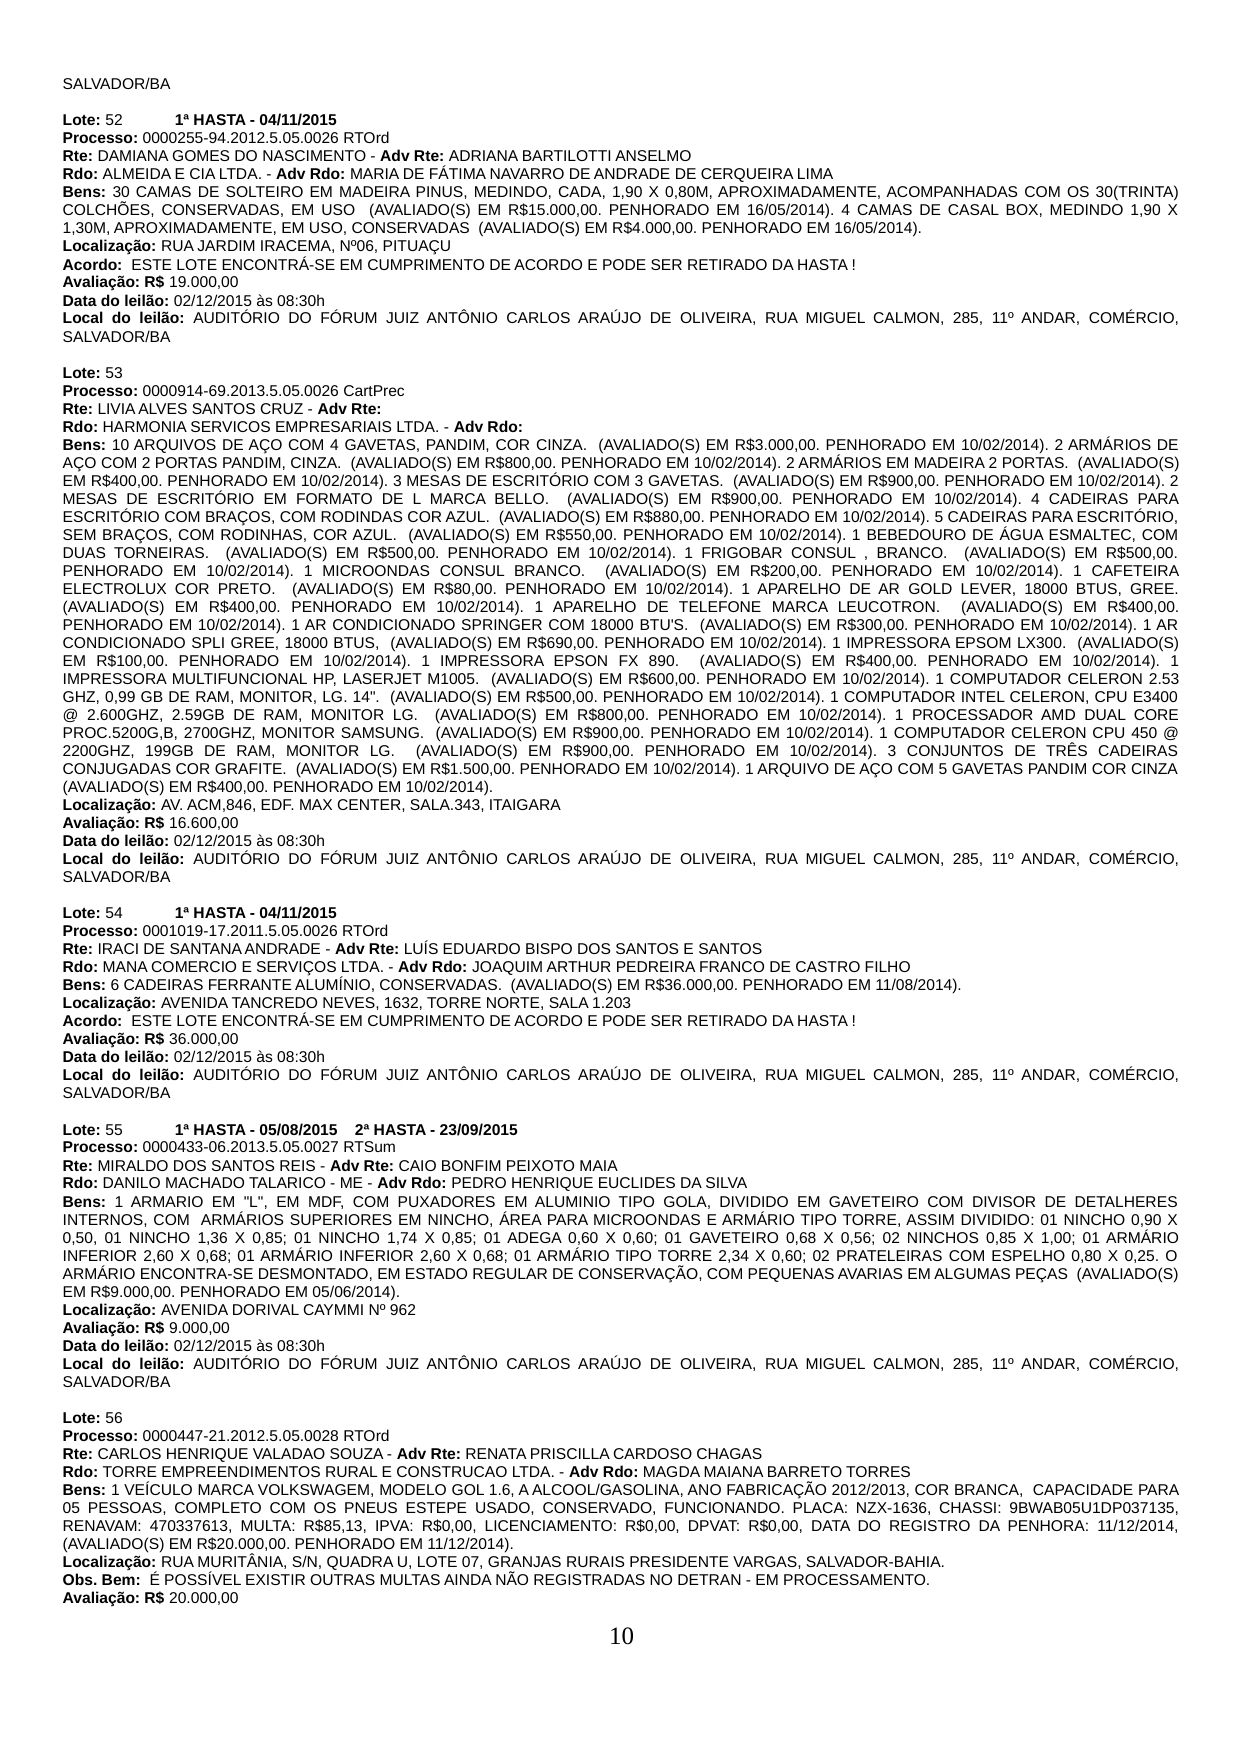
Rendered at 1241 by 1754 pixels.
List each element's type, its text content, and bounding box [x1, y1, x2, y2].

text Data do leilão: 02/12/2015 às 08:30h [62, 291, 1180, 309]
text Bens: 30 CAMAS DE SOLTEIRO EM MADEIRA PINUS, MEDINDO, CADA, 1,90 X 0,80M, APROXIMADAMENTE, ACOMPANHADAS COM OS 30(TRINTA) COLCHÕES, CONSERVADAS, EM USO (AVALIADO(S) EM R$15.000,00. PENHORADO EM 16/05/2014). 4 CAMAS DE CASAL BOX, MEDINDO 1,90 X 1,30M, APROXIMADAMENTE, EM USO, CONSERVADAS (AVALIADO(S) EM R$4.000,00. PENHORADO EM 16/05/2014). [62, 183, 1180, 237]
text Processo: 0000433-06.2013.5.05.0027 RTSum [62, 1138, 1180, 1156]
text Rte: MIRALDO DOS SANTOS REIS - Adv Rte: CAIO BONFIM PEIXOTO MAIA [62, 1156, 1180, 1174]
text Processo: 0000914-69.2013.5.05.0026 CartPrec [62, 381, 1180, 399]
text Local do leilão: AUDITÓRIO DO FÓRUM JUIZ ANTÔNIO CARLOS ARAÚJO DE OLIVEIRA, RUA MIGUEL CALMON, 285, 11º ANDAR, COMÉRCIO, SALVADOR/BA [62, 1066, 1180, 1102]
text Rte: CARLOS HENRIQUE VALADAO SOUZA - Adv Rte: RENATA PRISCILLA CARDOSO CHAGAS [62, 1444, 1180, 1463]
text Lote: 54 1ª HASTA - 04/11/2015 [62, 904, 1180, 922]
text Localização: RUA JARDIM IRACEMA, Nº06, PITUAÇU [62, 237, 1180, 255]
text Acordo: ESTE LOTE ENCONTRÁ-SE EM CUMPRIMENTO DE ACORDO E PODE SER RETIRADO DA HASTA ! [62, 255, 1180, 273]
text Local do leilão: AUDITÓRIO DO FÓRUM JUIZ ANTÔNIO CARLOS ARAÚJO DE OLIVEIRA, RUA MIGUEL CALMON, 285, 11º ANDAR, COMÉRCIO, SALVADOR/BA [62, 850, 1180, 886]
text Obs. Bem: É POSSÍVEL EXISTIR OUTRAS MULTAS AINDA NÃO REGISTRADAS NO DETRAN - EM PROCESSAMENTO. [62, 1571, 1180, 1589]
text Avaliação: R$ 16.600,00 [62, 814, 1180, 832]
text Avaliação: R$ 9.000,00 [62, 1318, 1180, 1336]
text SALVADOR/BA [62, 75, 1180, 93]
text Rdo: TORRE EMPREENDIMENTOS RURAL E CONSTRUCAO LTDA. - Adv Rdo: MAGDA MAIANA BARRETO TORRES [62, 1463, 1180, 1481]
text Rte: LIVIA ALVES SANTOS CRUZ - Adv Rte: [62, 399, 1180, 417]
text Acordo: ESTE LOTE ENCONTRÁ-SE EM CUMPRIMENTO DE ACORDO E PODE SER RETIRADO DA HASTA ! [62, 1012, 1180, 1030]
text Localização: RUA MURITÂNIA, S/N, QUADRA U, LOTE 07, GRANJAS RURAIS PRESIDENTE VARGAS, SALVADOR-BAHIA. [62, 1553, 1180, 1571]
text Localização: AVENIDA DORIVAL CAYMMI Nº 962 [62, 1300, 1180, 1318]
text Processo: 0000447-21.2012.5.05.0028 RTOrd [62, 1427, 1180, 1444]
text Bens: 10 ARQUIVOS DE AÇO COM 4 GAVETAS, PANDIM, COR CINZA. (AVALIADO(S) EM R$3.000,00. PENHORADO EM 10/02/2014). 2 ARMÁRIOS DE AÇO COM 2 PORTAS PANDIM, CINZA. (AVALIADO(S) EM R$800,00. PENHORADO EM 10/02/2014). 2 ARMÁRIOS EM MADEIRA 2 PORTAS. (AVALIADO(S) EM R$400,00. PENHORADO EM 10/02/2014). 3 MESAS DE ESCRITÓRIO COM 3 GAVETAS. (AVALIADO(S) EM R$900,00. PENHORADO EM 10/02/2014). 2 MESAS DE ESCRITÓRIO EM FORMATO DE L MARCA BELLO. (AVALIADO(S) EM R$900,00. PENHORADO EM 10/02/2014). 4 CADEIRAS PARA ESCRITÓRIO COM BRAÇOS, COM RODINDAS COR AZUL. (AVALIADO(S) EM R$880,00. PENHORADO EM 10/02/2014). 5 CADEIRAS PARA ESCRITÓRIO, SEM BRAÇOS, COM RODINHAS, COR AZUL. (AVALIADO(S) EM R$550,00. PENHORADO EM 10/02/2014). 1 BEBEDOURO DE ÁGUA ESMALTEC, COM DUAS TORNEIRAS. (AVALIADO(S) EM R$500,00. PENHORADO EM 10/02/2014). 1 FRIGOBAR CONSUL , BRANCO. (AVALIADO(S) EM R$500,00. PENHORADO EM 10/02/2014). 1 MICROONDAS CONSUL BRANCO. (AVALIADO(S) EM R$200,00. PENHORADO EM 10/02/2014). 1 CAFETEIRA ELECTROLUX COR PRETO. (AVALIADO(S) EM R$80,00. PENHORADO EM 10/02/2014). 1 APARELHO DE AR GOLD LEVER, 18000 BTUS, GREE. (AVALIADO(S) EM R$400,00. PENHORADO EM 10/02/2014). 1 APARELHO DE TELEFONE MARCA LEUCOTRON. (AVALIADO(S) EM R$400,00. PENHORADO EM 10/02/2014). 1 AR CONDICIONADO SPRINGER COM 18000 BTU'S. (AVALIADO(S) EM R$300,00. PENHORADO EM 10/02/2014). 1 AR CONDICIONADO SPLI GREE, 18000 BTUS, (AVALIADO(S) EM R$690,00. PENHORADO EM 10/02/2014). 1 IMPRESSORA EPSOM LX300. (AVALIADO(S) EM R$100,00. PENHORADO EM 10/02/2014). 1 IMPRESSORA EPSON FX 890. (AVALIADO(S) EM R$400,00. PENHORADO EM 10/02/2014). 1 IMPRESSORA MULTIFUNCIONAL HP, LASERJET M1005. (AVALIADO(S) EM R$600,00. PENHORADO EM 10/02/2014). 1 COMPUTADOR CELERON 2.53 GHZ, 0,99 GB DE RAM, MONITOR, LG. 14". (AVALIADO(S) EM R$500,00. PENHORADO EM 10/02/2014). 1 COMPUTADOR INTEL CELERON, CPU E3400 @ 2.600GHZ, 2.59GB DE RAM, MONITOR LG. (AVALIADO(S) EM R$800,00. PENHORADO EM 10/02/2014). 1 PROCESSADOR AMD DUAL CORE PROC.5200G,B, 2700GHZ, MONITOR SAMSUNG. (AVALIADO(S) EM R$900,00. PENHORADO EM 10/02/2014). 1 COMPUTADOR CELERON CPU 450 @ 2200GHZ, 199GB DE RAM, MONITOR LG. (AVALIADO(S) EM R$900,00. PENHORADO EM 10/02/2014). 3 CONJUNTOS DE TRÊS CADEIRAS CONJUGADAS COR GRAFITE. (AVALIADO(S) EM R$1.500,00. PENHORADO EM 10/02/2014). 1 ARQUIVO DE AÇO COM 5 GAVETAS PANDIM COR CINZA (AVALIADO(S) EM R$400,00. PENHORADO EM 10/02/2014). [62, 435, 1180, 796]
text Processo: 0001019-17.2011.5.05.0026 RTOrd [62, 922, 1180, 940]
text Avaliação: R$ 19.000,00 [62, 273, 1180, 291]
text Avaliação: R$ 20.000,00 [62, 1589, 1180, 1607]
text Data do leilão: 02/12/2015 às 08:30h [62, 1048, 1180, 1066]
text Local do leilão: AUDITÓRIO DO FÓRUM JUIZ ANTÔNIO CARLOS ARAÚJO DE OLIVEIRA, RUA MIGUEL CALMON, 285, 11º ANDAR, COMÉRCIO, SALVADOR/BA [62, 309, 1180, 345]
text Localização: AV. ACM,846, EDF. MAX CENTER, SALA.343, ITAIGARA [62, 796, 1180, 814]
text Lote: 56 [62, 1408, 1180, 1427]
text Rte: DAMIANA GOMES DO NASCIMENTO - Adv Rte: ADRIANA BARTILOTTI ANSELMO [62, 147, 1180, 165]
text Bens: 6 CADEIRAS FERRANTE ALUMÍNIO, CONSERVADAS. (AVALIADO(S) EM R$36.000,00. PENHORADO EM 11/08/2014). [62, 976, 1180, 994]
text Lote: 55 1ª HASTA - 05/08/2015 2ª HASTA - 23/09/2015 [62, 1120, 1180, 1138]
text Rdo: ALMEIDA E CIA LTDA. - Adv Rdo: MARIA DE FÁTIMA NAVARRO DE ANDRADE DE CERQUEIRA LIMA [62, 165, 1180, 183]
text Bens: 1 VEÍCULO MARCA VOLKSWAGEM, MODELO GOL 1.6, A ALCOOL/GASOLINA, ANO FABRICAÇÃO 2012/2013, COR BRANCA, CAPACIDADE PARA 05 PESSOAS, COMPLETO COM OS PNEUS ESTEPE USADO, CONSERVADO, FUNCIONANDO. PLACA: NZX-1636, CHASSI: 9BWAB05U1DP037135, RENAVAM: 470337613, MULTA: R$85,13, IPVA: R$0,00, LICENCIAMENTO: R$0,00, DPVAT: R$0,00, DATA DO REGISTRO DA PENHORA: 11/12/2014, (AVALIADO(S) EM R$20.000,00. PENHORADO EM 11/12/2014). [62, 1481, 1180, 1553]
text Rdo: MANA COMERCIO E SERVIÇOS LTDA. - Adv Rdo: JOAQUIM ARTHUR PEDREIRA FRANCO DE CASTRO FILHO [62, 958, 1180, 976]
text Data do leilão: 02/12/2015 às 08:30h [62, 832, 1180, 850]
text Rdo: HARMONIA SERVICOS EMPRESARIAIS LTDA. - Adv Rdo: [62, 417, 1180, 435]
text Rte: IRACI DE SANTANA ANDRADE - Adv Rte: LUÍS EDUARDO BISPO DOS SANTOS E SANTOS [62, 940, 1180, 958]
text Lote: 52 1ª HASTA - 04/11/2015 [62, 111, 1180, 129]
text Data do leilão: 02/12/2015 às 08:30h [62, 1336, 1180, 1354]
text Localização: AVENIDA TANCREDO NEVES, 1632, TORRE NORTE, SALA 1.203 [62, 994, 1180, 1012]
text Local do leilão: AUDITÓRIO DO FÓRUM JUIZ ANTÔNIO CARLOS ARAÚJO DE OLIVEIRA, RUA MIGUEL CALMON, 285, 11º ANDAR, COMÉRCIO, SALVADOR/BA [62, 1354, 1180, 1391]
text Lote: 53 [62, 363, 1180, 381]
text Rdo: DANILO MACHADO TALARICO - ME - Adv Rdo: PEDRO HENRIQUE EUCLIDES DA SILVA [62, 1174, 1180, 1192]
text Bens: 1 ARMARIO EM "L", EM MDF, COM PUXADORES EM ALUMINIO TIPO GOLA, DIVIDIDO EM GAVETEIRO COM DIVISOR DE DETALHERES INTERNOS, COM ARMÁRIOS SUPERIORES EM NINCHO, ÁREA PARA MICROONDAS E ARMÁRIO TIPO TORRE, ASSIM DIVIDIDO: 01 NINCHO 0,90 X 0,50, 01 NINCHO 1,36 X 0,85; 01 NINCHO 1,74 X 0,85; 01 ADEGA 0,60 X 0,60; 01 GAVETEIRO 0,68 X 0,56; 02 NINCHOS 0,85 X 1,00; 01 ARMÁRIO INFERIOR 2,60 X 0,68; 01 ARMÁRIO INFERIOR 2,60 X 0,68; 01 ARMÁRIO TIPO TORRE 2,34 X 0,60; 02 PRATELEIRAS COM ESPELHO 0,80 X 0,25. O ARMÁRIO ENCONTRA-SE DESMONTADO, EM ESTADO REGULAR DE CONSERVAÇÃO, COM PEQUENAS AVARIAS EM ALGUMAS PEÇAS (AVALIADO(S) EM R$9.000,00. PENHORADO EM 05/06/2014). [62, 1192, 1180, 1300]
text Processo: 0000255-94.2012.5.05.0026 RTOrd [62, 129, 1180, 147]
text Avaliação: R$ 36.000,00 [62, 1030, 1180, 1048]
